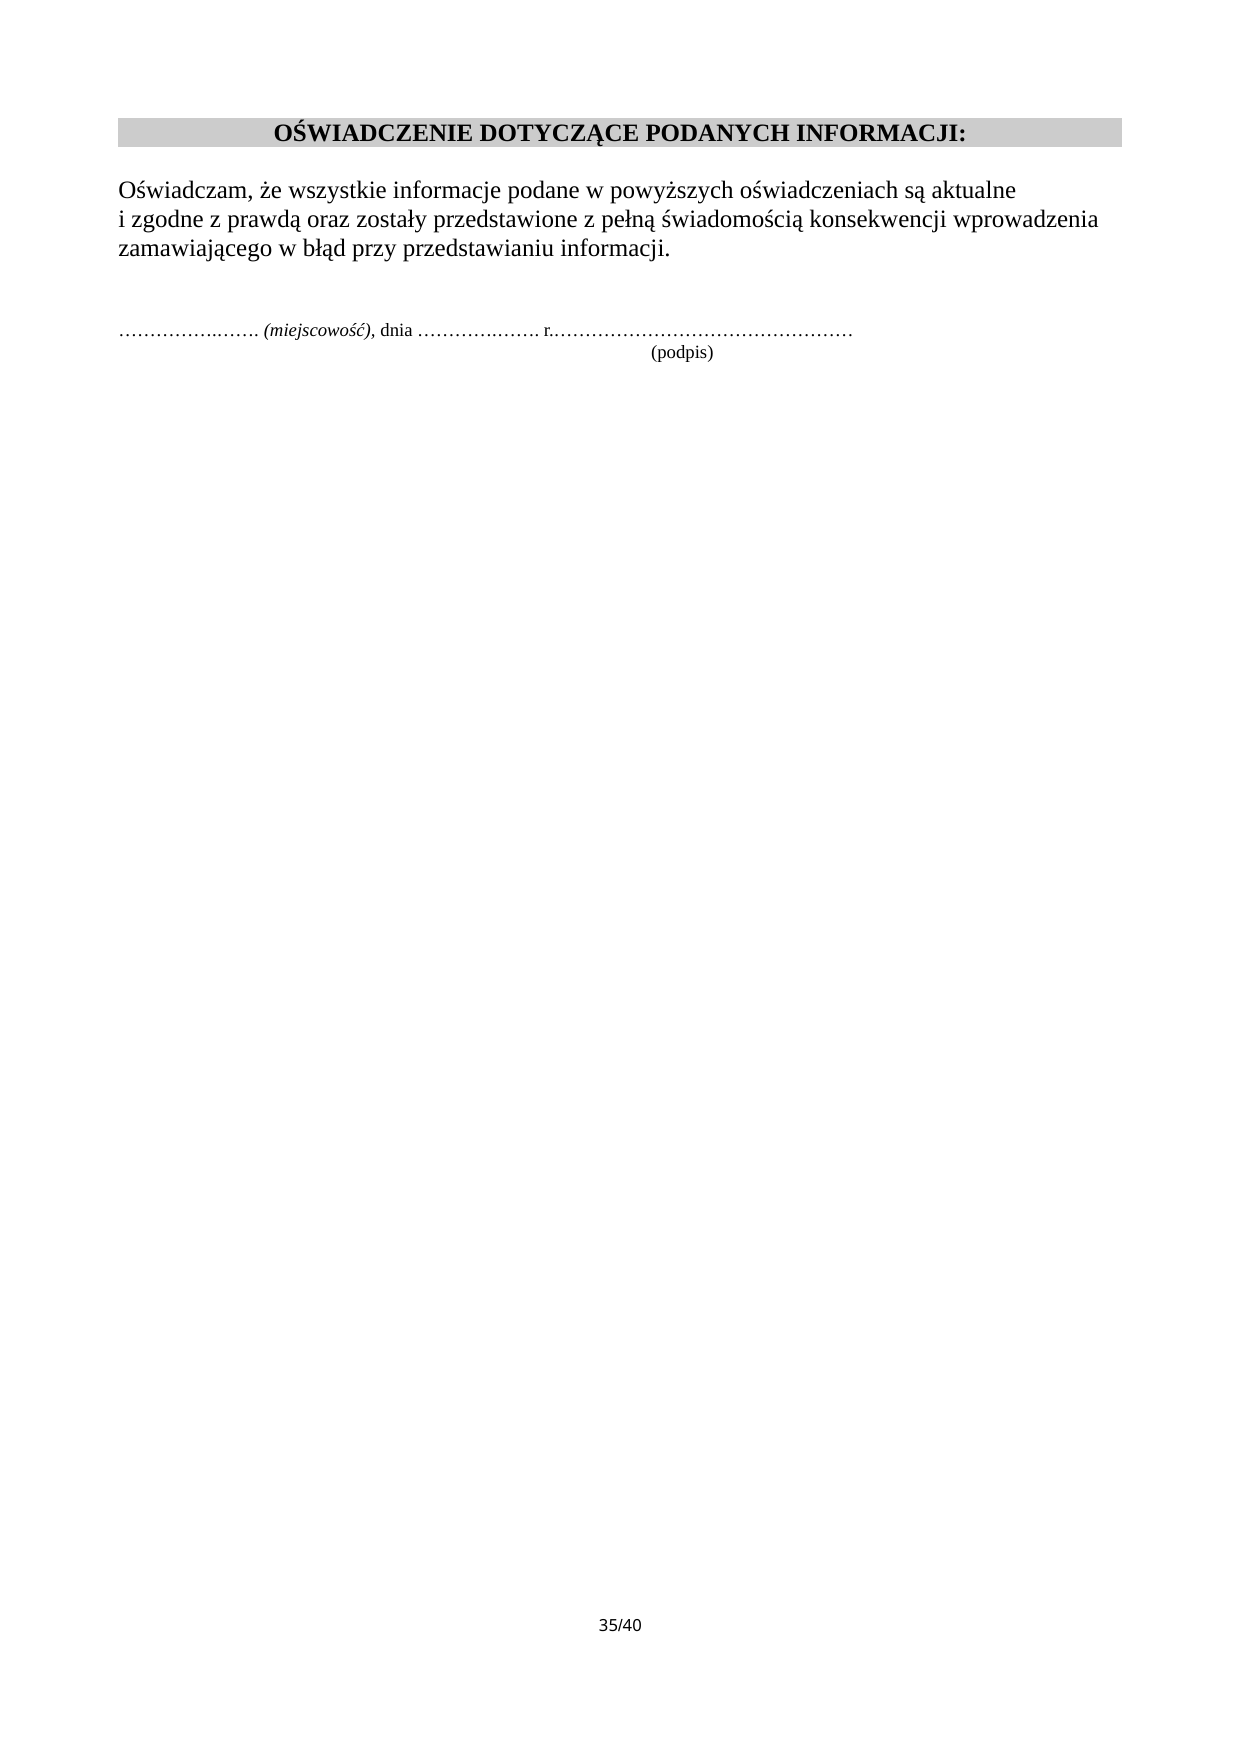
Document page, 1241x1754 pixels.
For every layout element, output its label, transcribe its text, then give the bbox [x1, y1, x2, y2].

text OŚWIADCZENIE DOTYCZĄCE PODANYCH INFORMACJI: [118, 118, 1122, 147]
text Oświadczam, że wszystkie informacje podane w powyższych oświadczeniach są aktualne i zgodne z prawdą oraz zostały przedstawione z pełną świadomością konsekwencji wprowadzenia zamawiającego w błąd przy przedstawianiu informacji. [118, 176, 1122, 262]
text (podpis) [651, 341, 1122, 362]
text …………….……. (miejscowość), dnia ………….……. r.………………………………………… [118, 319, 1122, 341]
